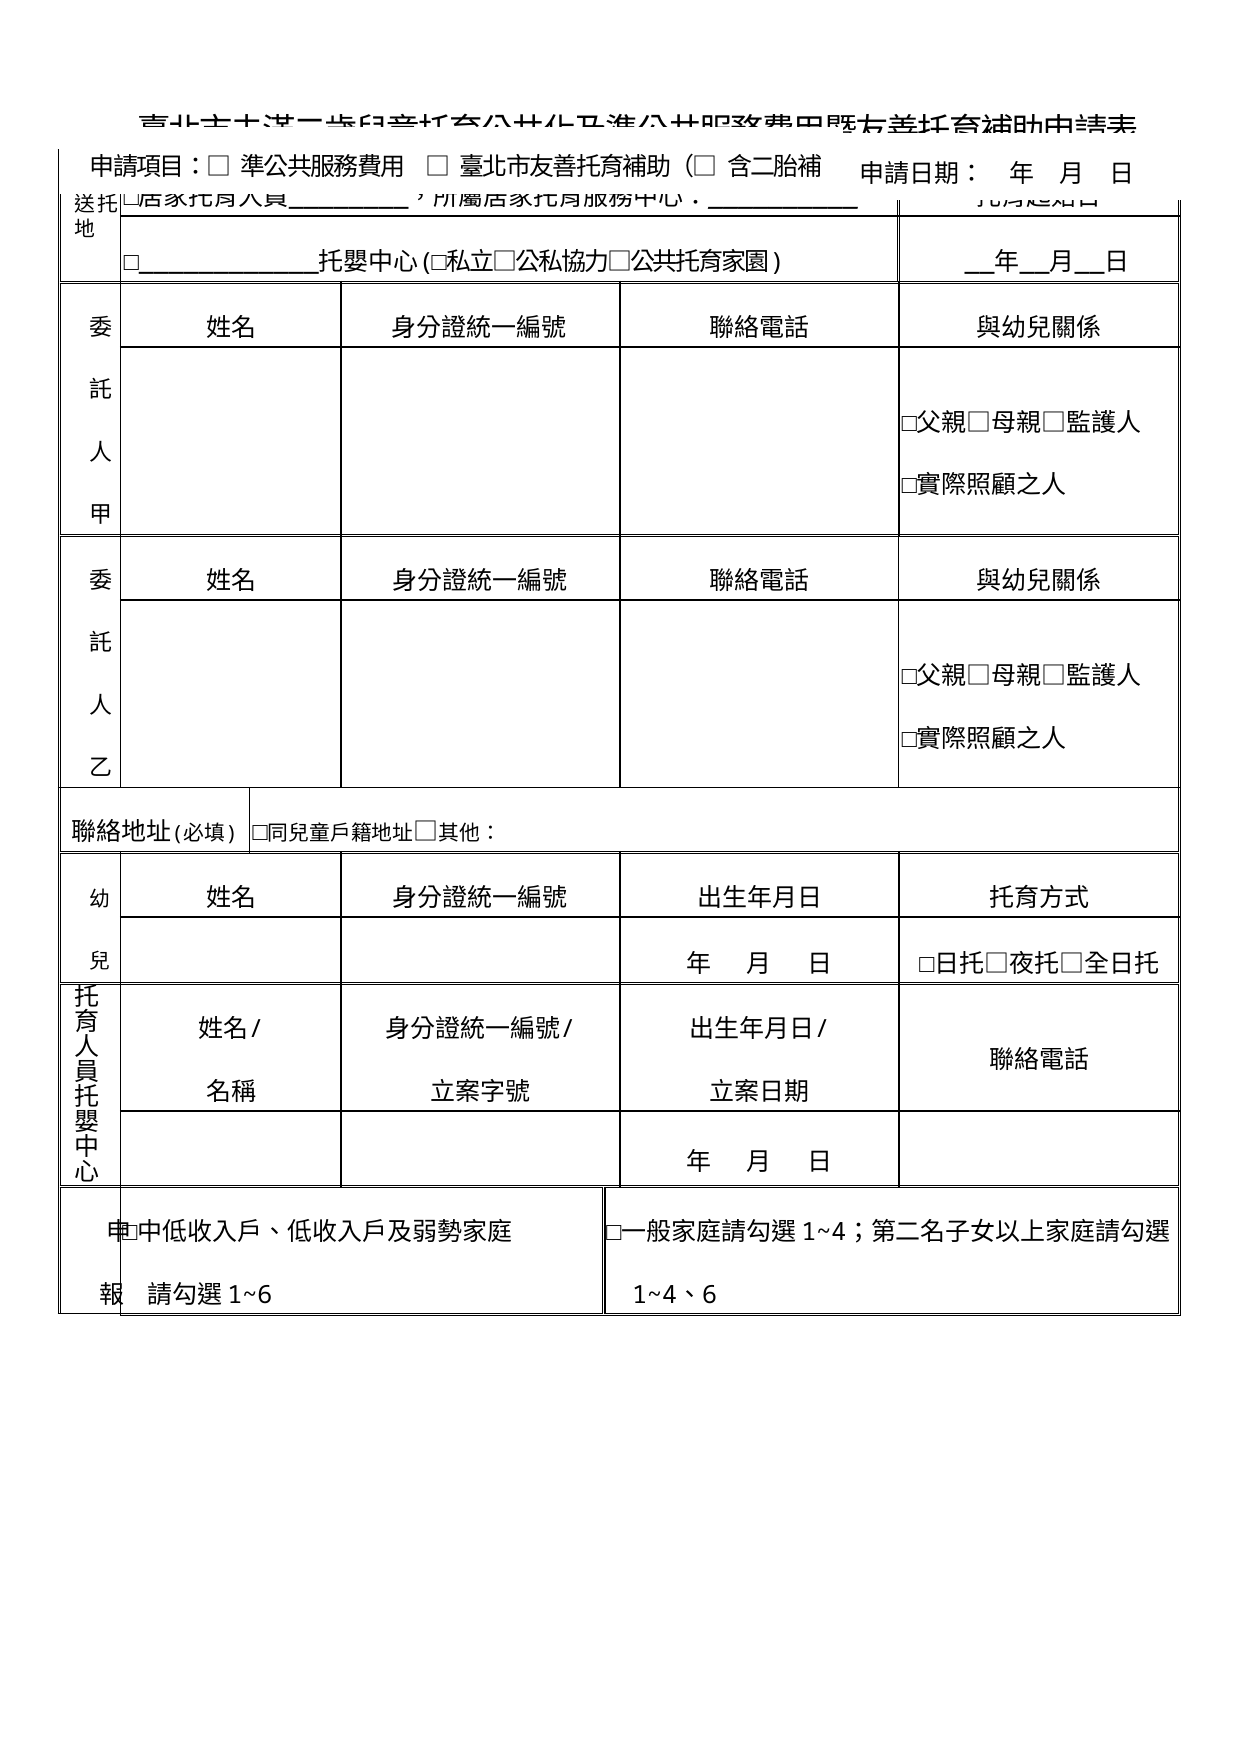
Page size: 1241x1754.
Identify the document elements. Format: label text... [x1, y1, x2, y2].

table_cell 與幼兒關係 [900, 284, 1178, 346]
table_cell 身分證統一編號 [342, 537, 619, 599]
table_cell [342, 601, 619, 787]
table_cell [342, 1112, 619, 1185]
table_header 送托地 [61, 194, 120, 281]
table_cell [121, 348, 340, 534]
table_cell 出生年月日/ 立案日期 [621, 985, 898, 1110]
table_cell 委託人乙 [61, 537, 120, 787]
table_cell 托育方式 [900, 854, 1178, 916]
table_cell 姓名 [121, 284, 340, 346]
table_cell 身分證統一編號/ 立案字號 [342, 985, 619, 1110]
table_cell [621, 348, 898, 534]
table_cell [621, 601, 898, 787]
table_cell □中低收入戶、低收入戶及弱勢家庭 請勾選1~6 [121, 1188, 602, 1313]
table_cell □父親□母親□監護人 □實際照顧之人 [900, 348, 1178, 534]
table_cell 出生年月日 [621, 854, 898, 916]
table_cell 幼兒 [61, 854, 120, 982]
table_header □居家托育人員________，所屬居家托育服務中心：__________ [121, 194, 897, 215]
table_header 托育起始日 [900, 200, 1178, 215]
table_cell 與幼兒關係 [899, 537, 1178, 599]
table_cell __年__月__日 [900, 217, 1178, 281]
table_cell 申報項目及應備文件（請於□打ｖ） [61, 1188, 120, 1313]
table_cell [900, 1112, 1178, 1185]
table_cell □____________托嬰中心(□私立□公私協力□公共托育家園) [121, 217, 897, 281]
table_cell 年 月 日 [621, 1112, 898, 1185]
table_cell 托育人員 托嬰中心 [61, 985, 120, 1185]
table_cell 聯絡地址(必填) [61, 788, 249, 851]
table_cell □日托□夜托□全日托 [900, 918, 1178, 982]
table_cell 身分證統一編號 [342, 854, 619, 916]
table_cell 姓名 [121, 854, 340, 916]
table_cell 聯絡電話 [621, 284, 898, 346]
table_cell 姓名 [121, 537, 340, 599]
table_cell [121, 918, 340, 982]
text 臺北市未滿二歲兒童托育公共化及準公共服務費用暨友善托育補助申請表 [59, 87, 1187, 200]
table_cell [342, 348, 619, 534]
table_cell 身分證統一編號 [342, 284, 619, 346]
table_cell [121, 1112, 340, 1185]
table_cell [121, 601, 340, 787]
table_cell [342, 918, 619, 982]
table_cell □一般家庭請勾選1~4；第二名子女以上家庭請勾選 1~4、6 [606, 1188, 1178, 1313]
table_cell 聯絡電話 [621, 537, 898, 599]
table_cell □父親□母親□監護人 □實際照顧之人 [899, 601, 1178, 787]
table_cell 委託人甲 [61, 284, 120, 534]
text 申請項目：□ 準公共服務費用 □ 臺北市友善托育補助（□ 含二胎補助） [89, 134, 828, 186]
table_cell 年 月 日 [621, 918, 898, 982]
table_cell □同兒童戶籍地址□其他： [250, 788, 1178, 851]
table_cell 聯絡電話 [900, 985, 1178, 1110]
text 申請日期： 年 月 日 [859, 140, 1172, 192]
table_cell 姓名/ 名稱 [121, 985, 340, 1110]
